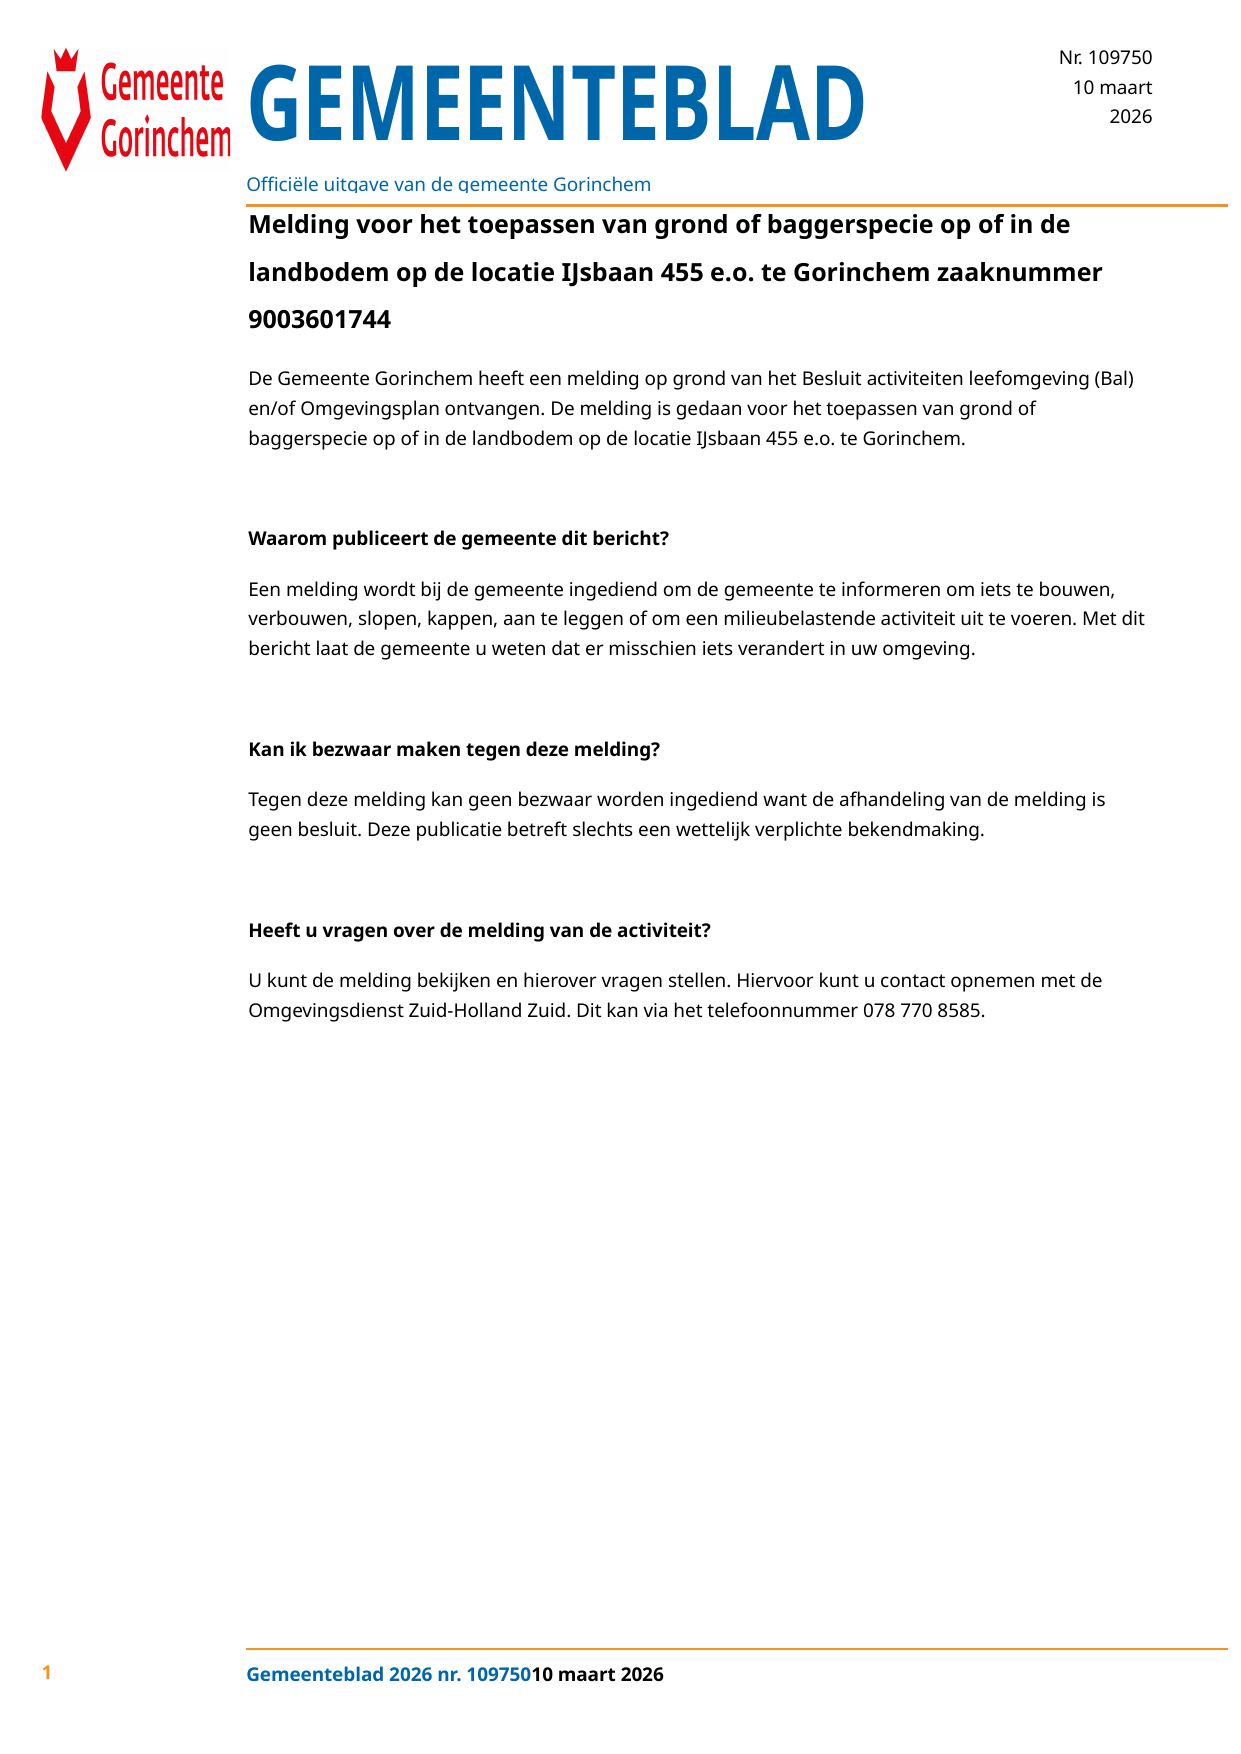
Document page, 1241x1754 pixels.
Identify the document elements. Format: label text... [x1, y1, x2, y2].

picture [41, 47, 231, 172]
text Melding voor het toepassen van grond of baggerspecie op of in de landbodem op de locatie IJsbaan 455 e.o. te Gorinchem zaaknummer 9003601744 [248, 207, 1152, 336]
text Kan ik bezwaar maken tegen deze melding? [248, 736, 1152, 762]
text De Gemeente Gorinchem heeft een melding op grond van het Besluit activiteiten leefomgeving (Bal) en/of Omgevingsplan ontvangen. De melding is gedaan voor het toepassen van grond of baggerspecie op of in de landbodem op de locatie IJsbaan 455 e.o. te Gorinchem. [248, 366, 1152, 450]
text Waarom publiceert de gemeente dit bericht? [248, 526, 1152, 551]
text Tegen deze melding kan geen bezwaar worden ingediend want de afhandeling van de melding is geen besluit. Deze publicatie betreft slechts een wettelijk verplichte bekendmaking. [248, 786, 1152, 842]
text Heeft u vragen over de melding van de activiteit? [248, 917, 1152, 942]
text U kunt de melding bekijken en hierover vragen stellen. Hiervoor kunt u contact opnemen met de Omgevingsdienst Zuid-Holland Zuid. Dit kan via het telefoonnummer 078 770 8585. [248, 967, 1152, 1022]
text Een melding wordt bij de gemeente ingediend om de gemeente te informeren om iets te bouwen, verbouwen, slopen, kappen, aan te leggen of om een milieubelastende activiteit uit te voeren. Met dit bericht laat de gemeente u weten dat er misschien iets verandert in uw omgeving. [248, 576, 1152, 661]
